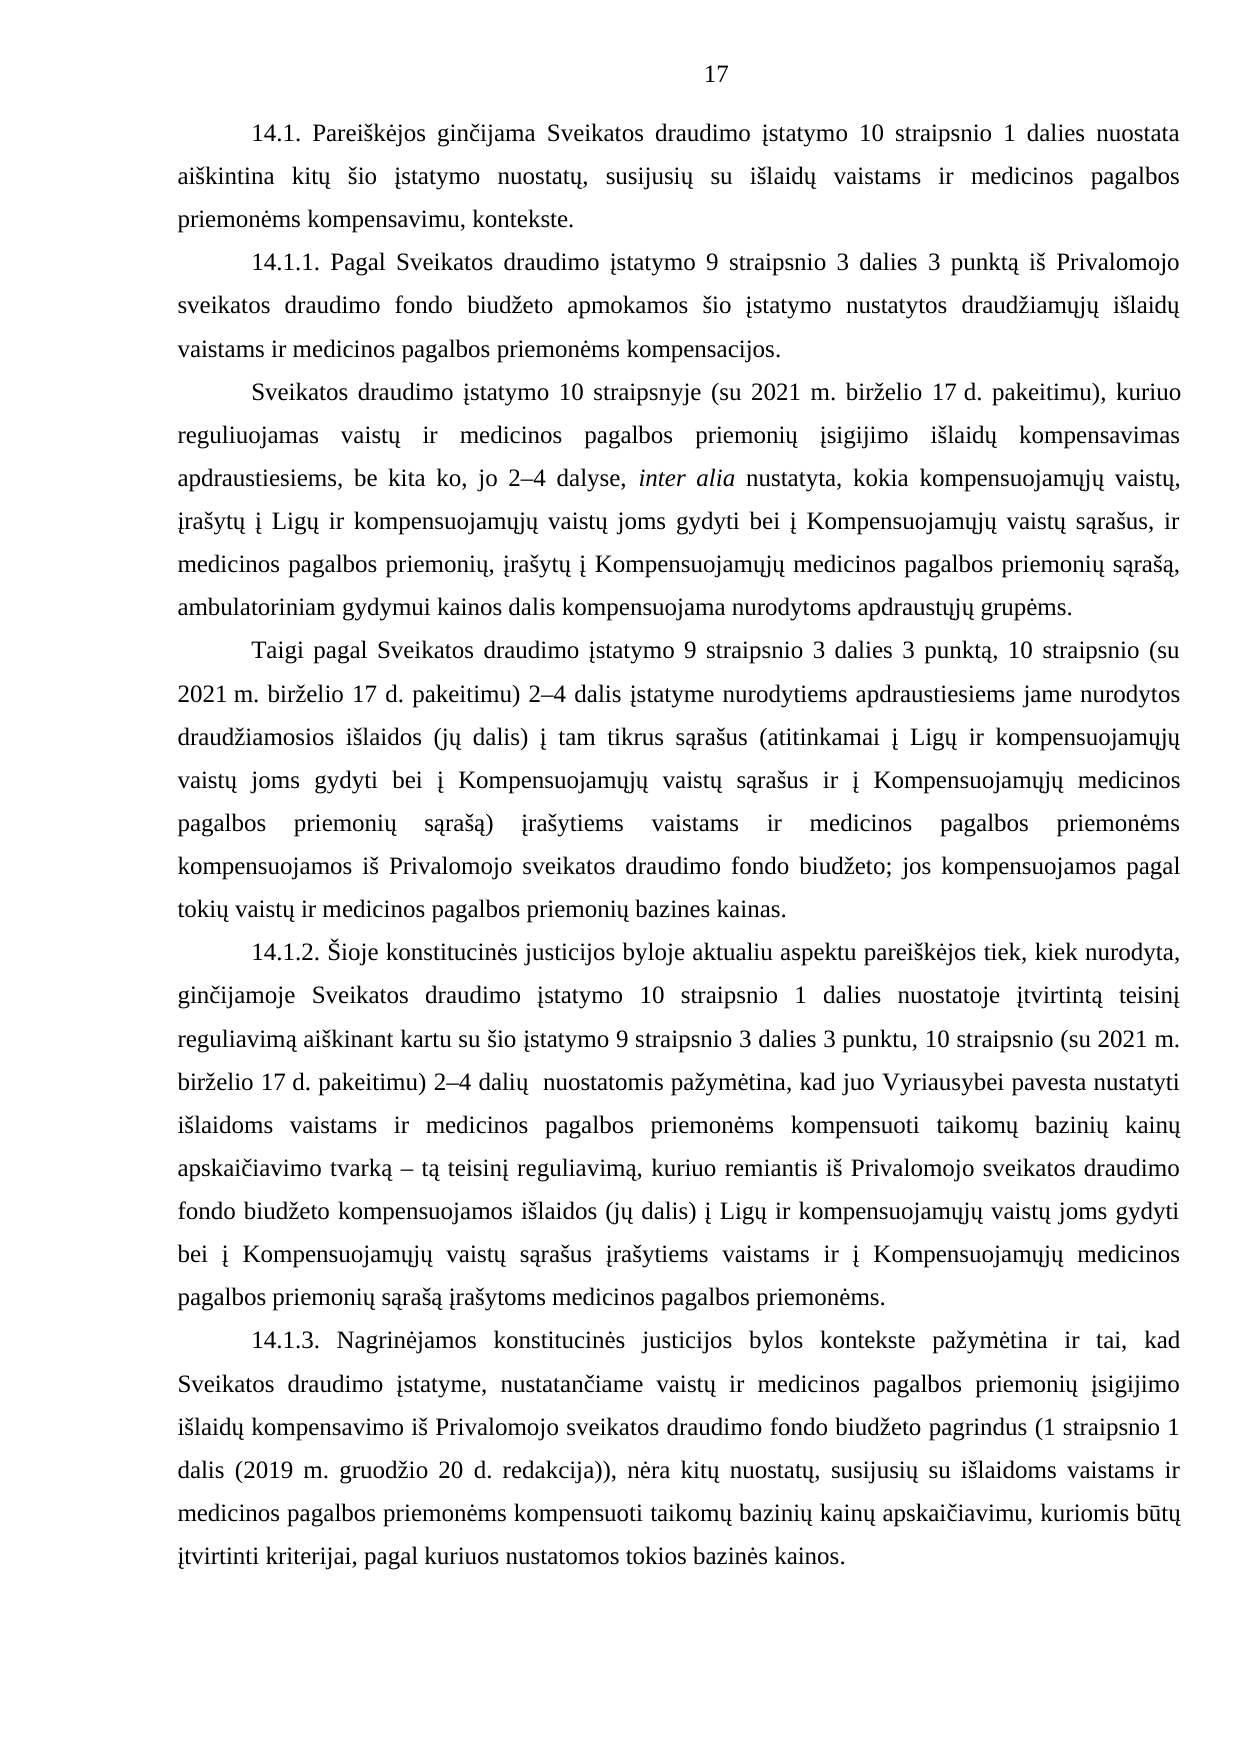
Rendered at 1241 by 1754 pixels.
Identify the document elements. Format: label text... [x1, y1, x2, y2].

text 14.1.3. Nagrinėjamos konstitucinės justicijos bylos kontekste pažymėtina ir tai, kad Sveikatos draudimo įstatyme, nustatančiame vaistų ir medicinos pagalbos priemonių įsigijimo išlaidų kompensavimo iš Privalomojo sveikatos draudimo fondo biudžeto pagrindus (1 straipsnio 1 dalis (2019 m. gruodžio 20 d. redakcija)), nėra kitų nuostatų, susijusių su išlaidoms vaistams ir medicinos pagalbos priemonėms kompensuoti taikomų bazinių kainų apskaičiavimu, kuriomis būtų įtvirtinti kriterijai, pagal kuriuos nustatomos tokios bazinės kainos. [177, 1326, 1181, 1570]
text 14.1.1. Pagal Sveikatos draudimo įstatymo 9 straipsnio 3 dalies 3 punktą iš Privalomojo sveikatos draudimo fondo biudžeto apmokamos šio įstatymo nustatytos draudžiamųjų išlaidų vaistams ir medicinos pagalbos priemonėms kompensacijos. [177, 247, 1181, 362]
text 14.1. Pareiškėjos ginčijama Sveikatos draudimo įstatymo 10 straipsnio 1 dalies nuostata aiškintina kitų šio įstatymo nuostatų, susijusių su išlaidų vaistams ir medicinos pagalbos priemonėms kompensavimu, kontekste. [177, 118, 1181, 233]
text 14.1.2. Šioje konstitucinės justicijos byloje aktualiu aspektu pareiškėjos tiek, kiek nurodyta, ginčijamoje Sveikatos draudimo įstatymo 10 straipsnio 1 dalies nuostatoje įtvirtintą teisinį reguliavimą aiškinant kartu su šio įstatymo 9 straipsnio 3 dalies 3 punktu, 10 straipsnio (su 2021 m. birželio 17 d. pakeitimu) 2–4 dalių nuostatomis pažymėtina, kad juo Vyriausybei pavesta nustatyti išlaidoms vaistams ir medicinos pagalbos priemonėms kompensuoti taikomų bazinių kainų apskaičiavimo tvarką – tą teisinį reguliavimą, kuriuo remiantis iš Privalomojo sveikatos draudimo fondo biudžeto kompensuojamos išlaidos (jų dalis) į Ligų ir kompensuojamųjų vaistų joms gydyti bei į Kompensuojamųjų vaistų sąrašus įrašytiems vaistams ir į Kompensuojamųjų medicinos pagalbos priemonių sąrašą įrašytoms medicinos pagalbos priemonėms. [177, 937, 1181, 1311]
text Sveikatos draudimo įstatymo 10 straipsnyje (su 2021 m. birželio 17 d. pakeitimu), kuriuo reguliuojamas vaistų ir medicinos pagalbos priemonių įsigijimo išlaidų kompensavimas apdraustiesiems, be kita ko, jo 2–4 dalyse, inter alia nustatyta, kokia kompensuojamųjų vaistų, įrašytų į Ligų ir kompensuojamųjų vaistų joms gydyti bei į Kompensuojamųjų vaistų sąrašus, ir medicinos pagalbos priemonių, įrašytų į Kompensuojamųjų medicinos pagalbos priemonių sąrašą, ambulatoriniam gydymui kainos dalis kompensuojama nurodytoms apdraustųjų grupėms. [177, 377, 1181, 621]
text Taigi pagal Sveikatos draudimo įstatymo 9 straipsnio 3 dalies 3 punktą, 10 straipsnio (su 2021 m. birželio 17 d. pakeitimu) 2–4 dalis įstatyme nurodytiems apdraustiesiems jame nurodytos draudžiamosios išlaidos (jų dalis) į tam tikrus sąrašus (atitinkamai į Ligų ir kompensuojamųjų vaistų joms gydyti bei į Kompensuojamųjų vaistų sąrašus ir į Kompensuojamųjų medicinos pagalbos priemonių sąrašą) įrašytiems vaistams ir medicinos pagalbos priemonėms kompensuojamos iš Privalomojo sveikatos draudimo fondo biudžeto; jos kompensuojamos pagal tokių vaistų ir medicinos pagalbos priemonių bazines kainas. [177, 636, 1181, 923]
